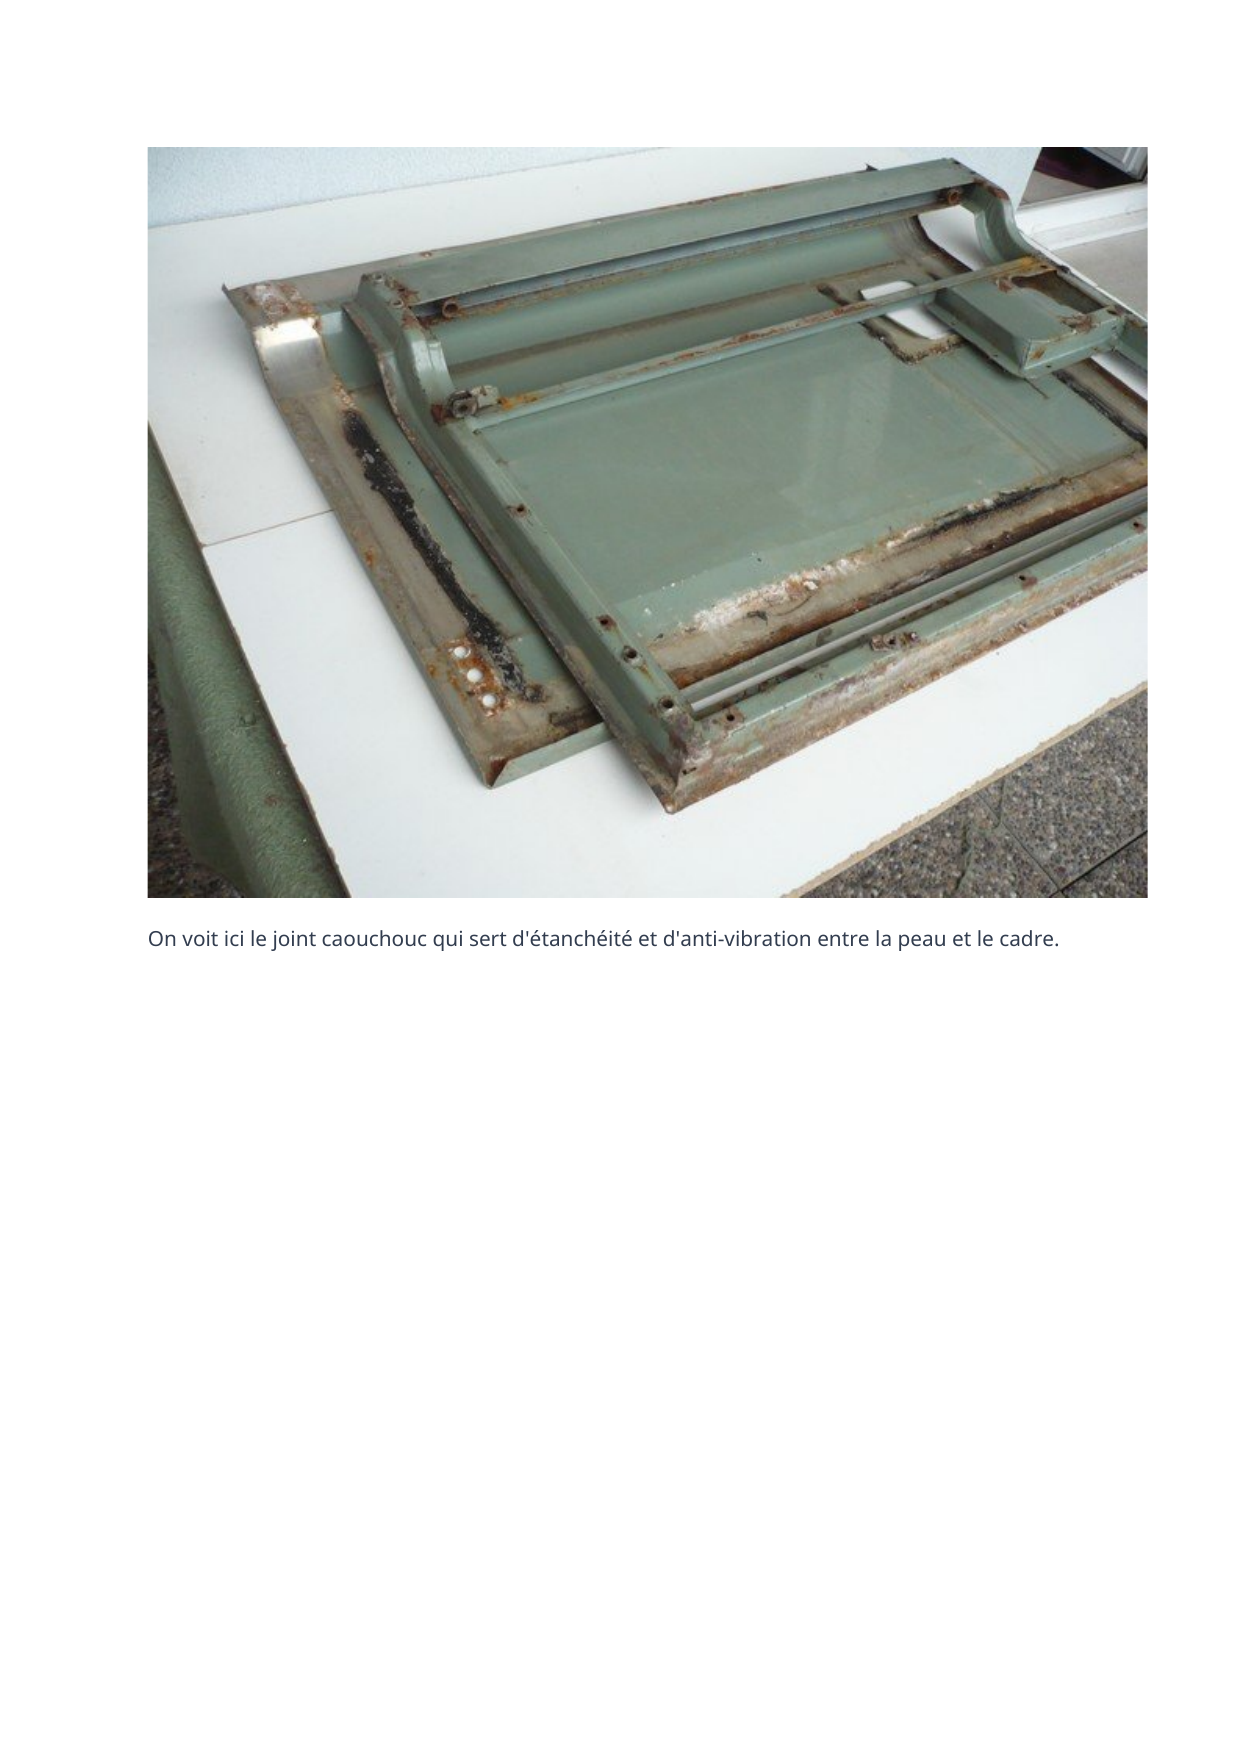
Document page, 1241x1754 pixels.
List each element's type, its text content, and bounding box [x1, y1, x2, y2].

text On voit ici le joint caouchouc qui sert d'étanchéité et d'anti-vibration entre la peau et le cadre. [148, 924, 1093, 952]
picture [147, 147, 1148, 898]
